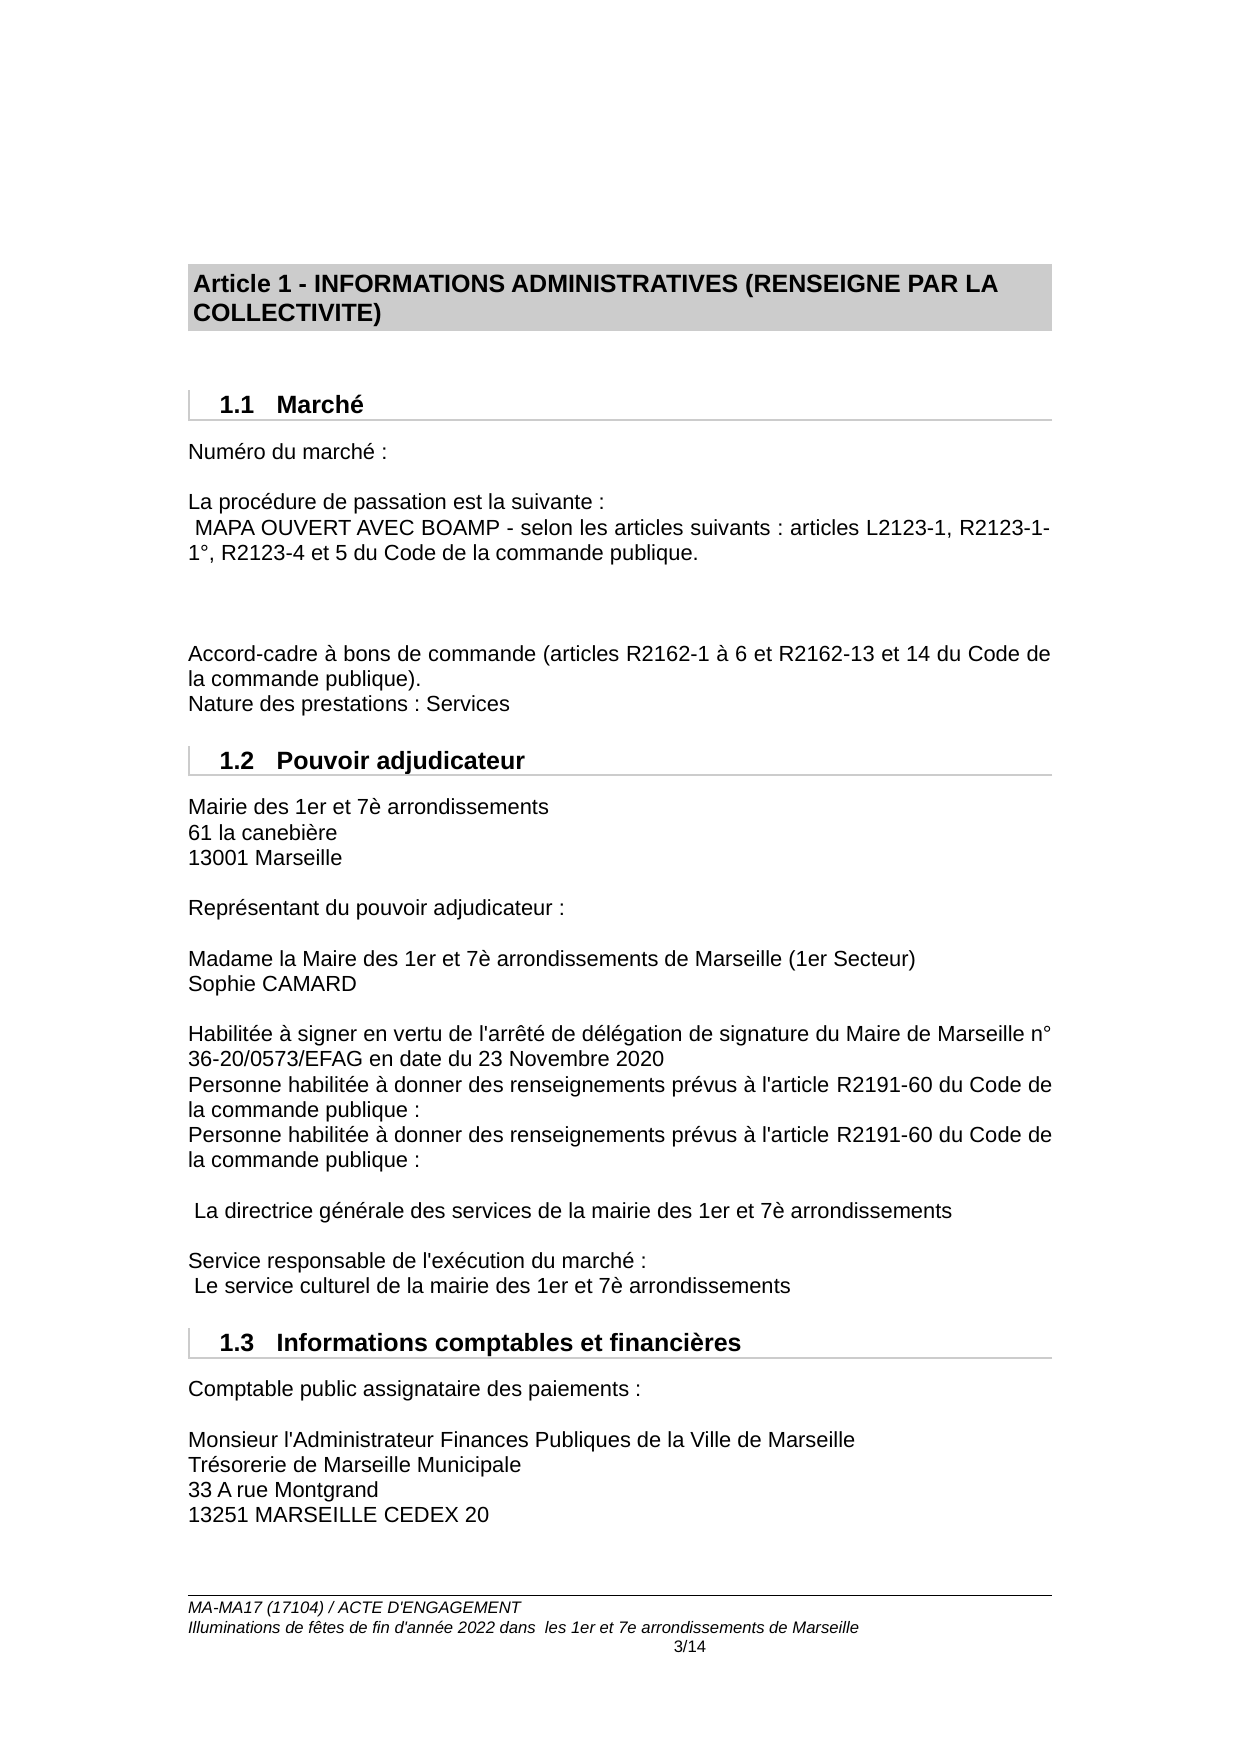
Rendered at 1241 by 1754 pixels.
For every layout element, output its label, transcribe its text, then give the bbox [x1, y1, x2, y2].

text Mairie des 1er et 7è arrondissements [188, 794, 1052, 819]
text Numéro du marché : [188, 439, 1052, 464]
text Madame la Maire des 1er et 7è arrondissements de Marseille (1er Secteur) [188, 945, 1052, 971]
text 61 la canebière [188, 819, 1052, 844]
text Comptable public assignataire des paiements : [188, 1376, 1052, 1402]
text Sophie CAMARD [188, 971, 1052, 996]
text La procédure de passation est la suivante : [188, 489, 1052, 514]
subtitle Pouvoir adjudicateur [190, 746, 1052, 774]
text MAPA OUVERT AVEC BOAMP - selon les articles suivants : articles L2123-1, R2123-1-1°, R2123-4 et 5 du Code de la commande publique. [188, 514, 1052, 565]
text Accord-cadre à bons de commande (articles R2162-1 à 6 et R2162-13 et 14 du Code de la commande publique). [188, 641, 1052, 691]
text Nature des prestations : Services [188, 691, 1052, 716]
text Habilitée à signer en vertu de l'arrêté de délégation de signature du Maire de Marseille n° 36-20/0573/EFAG en date du 23 Novembre 2020 [188, 1021, 1052, 1071]
text Trésorerie de Marseille Municipale [188, 1452, 1052, 1477]
text Service responsable de l'exécution du marché : [188, 1248, 1052, 1273]
text 33 A rue Montgrand [188, 1477, 1052, 1502]
text Personne habilitée à donner des renseignements prévus à l'article R2191-60 du Code de la commande publique : [188, 1122, 1052, 1172]
subtitle Marché [190, 390, 1052, 419]
subtitle INFORMATIONS ADMINISTRATIVES (RENSEIGNE PAR LA COLLECTIVITE) [190, 266, 1050, 329]
text Le service culturel de la mairie des 1er et 7è arrondissements [188, 1273, 1052, 1298]
text Personne habilitée à donner des renseignements prévus à l'article R2191-60 du Code de la commande publique : [188, 1071, 1052, 1122]
text 13001 Marseille [188, 844, 1052, 870]
text La directrice générale des services de la mairie des 1er et 7è arrondissements [188, 1197, 1052, 1223]
text Représentant du pouvoir adjudicateur : [188, 895, 1052, 920]
subtitle Informations comptables et financières [190, 1328, 1052, 1357]
text 13251 MARSEILLE CEDEX 20 [188, 1502, 1052, 1528]
text Monsieur l'Administrateur Finances Publiques de la Ville de Marseille [188, 1427, 1052, 1452]
